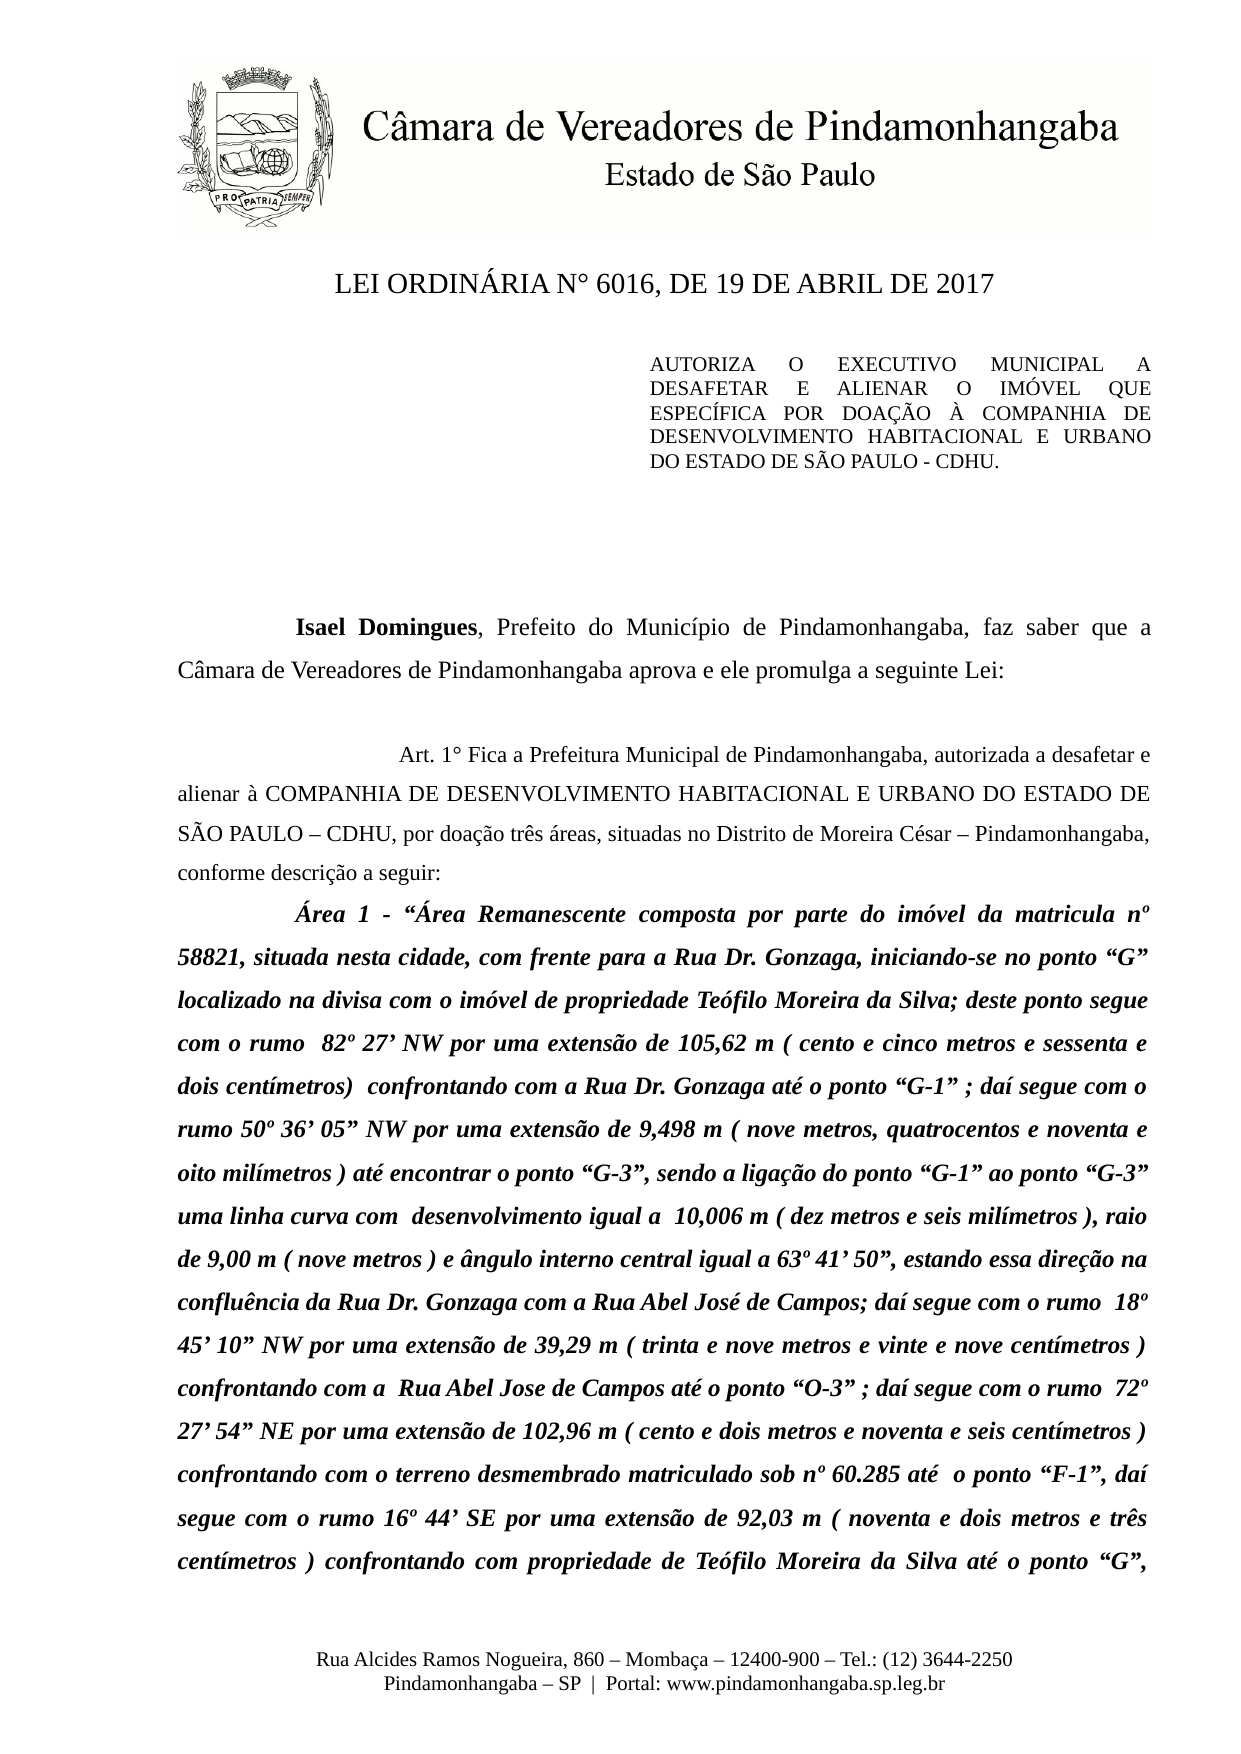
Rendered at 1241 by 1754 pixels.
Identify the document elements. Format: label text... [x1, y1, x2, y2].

text AUTORIZA O EXECUTIVO MUNICIPAL A DESAFETAR E ALIENAR O IMÓVEL QUE ESPECÍFICA POR DOAÇÃO À COMPANHIA DE DESENVOLVIMENTO HABITACIONAL E URBANO DO ESTADO DE SÃO PAULO - CDHU. [649, 352, 1152, 473]
text LEI ORDINÁRIA N° 6016, de 19 de abril de 2017 [177, 266, 1152, 299]
text Art. 1° Fica a Prefeitura Municipal de Pindamonhangaba, autorizada a desafetar e alienar à COMPANHIA DE DESENVOLVIMENTO HABITACIONAL E URBANO DO ESTADO DE SÃO PAULO – CDHU, por doação três áreas, situadas no Distrito de Moreira César – Pindamonhangaba, conforme descrição a seguir: [177, 741, 1152, 886]
text Isael Domingues, Prefeito do Município de Pindamonhangaba, faz saber que a Câmara de Vereadores de Pindamonhangaba aprova e ele promulga a seguinte Lei: [177, 612, 1152, 683]
text Área 1 - “Área Remanescente composta por parte do imóvel da matricula nº 58821, situada nesta cidade, com frente para a Rua Dr. Gonzaga, iniciando-se no ponto “G” localizado na divisa com o imóvel de propriedade Teófilo Moreira da Silva; deste ponto segue com o rumo 82º 27’ NW por uma extensão de 105,62 m ( cento e cinco metros e sessenta e dois centímetros) confrontando com a Rua Dr. Gonzaga até o ponto “G-1” ; daí segue com o rumo 50º 36’ 05” NW por uma extensão de 9,498 m ( nove metros, quatrocentos e noventa e oito milímetros ) até encontrar o ponto “G-3”, sendo a ligação do ponto “G-1” ao ponto “G-3” uma linha curva com desenvolvimento igual a 10,006 m ( dez metros e seis milímetros ), raio de 9,00 m ( nove metros ) e ângulo interno central igual a 63º 41’ 50”, estando essa direção na confluência da Rua Dr. Gonzaga com a Rua Abel José de Campos; daí segue com o rumo 18º 45’ 10” NW por uma extensão de 39,29 m ( trinta e nove metros e vinte e nove centímetros ) confrontando com a Rua Abel Jose de Campos até o ponto “O-3” ; daí segue com o rumo 72º 27’ 54” NE por uma extensão de 102,96 m ( cento e dois metros e noventa e seis centímetros ) confrontando com o terreno desmembrado matriculado sob nº 60.285 até o ponto “F-1”, daí segue com o rumo 16º 44’ SE por uma extensão de 92,03 m ( noventa e dois metros e três centímetros ) confrontando com propriedade de Teófilo Moreira da Silva até o ponto “G”, [177, 899, 1152, 1574]
picture [177, 59, 1152, 236]
